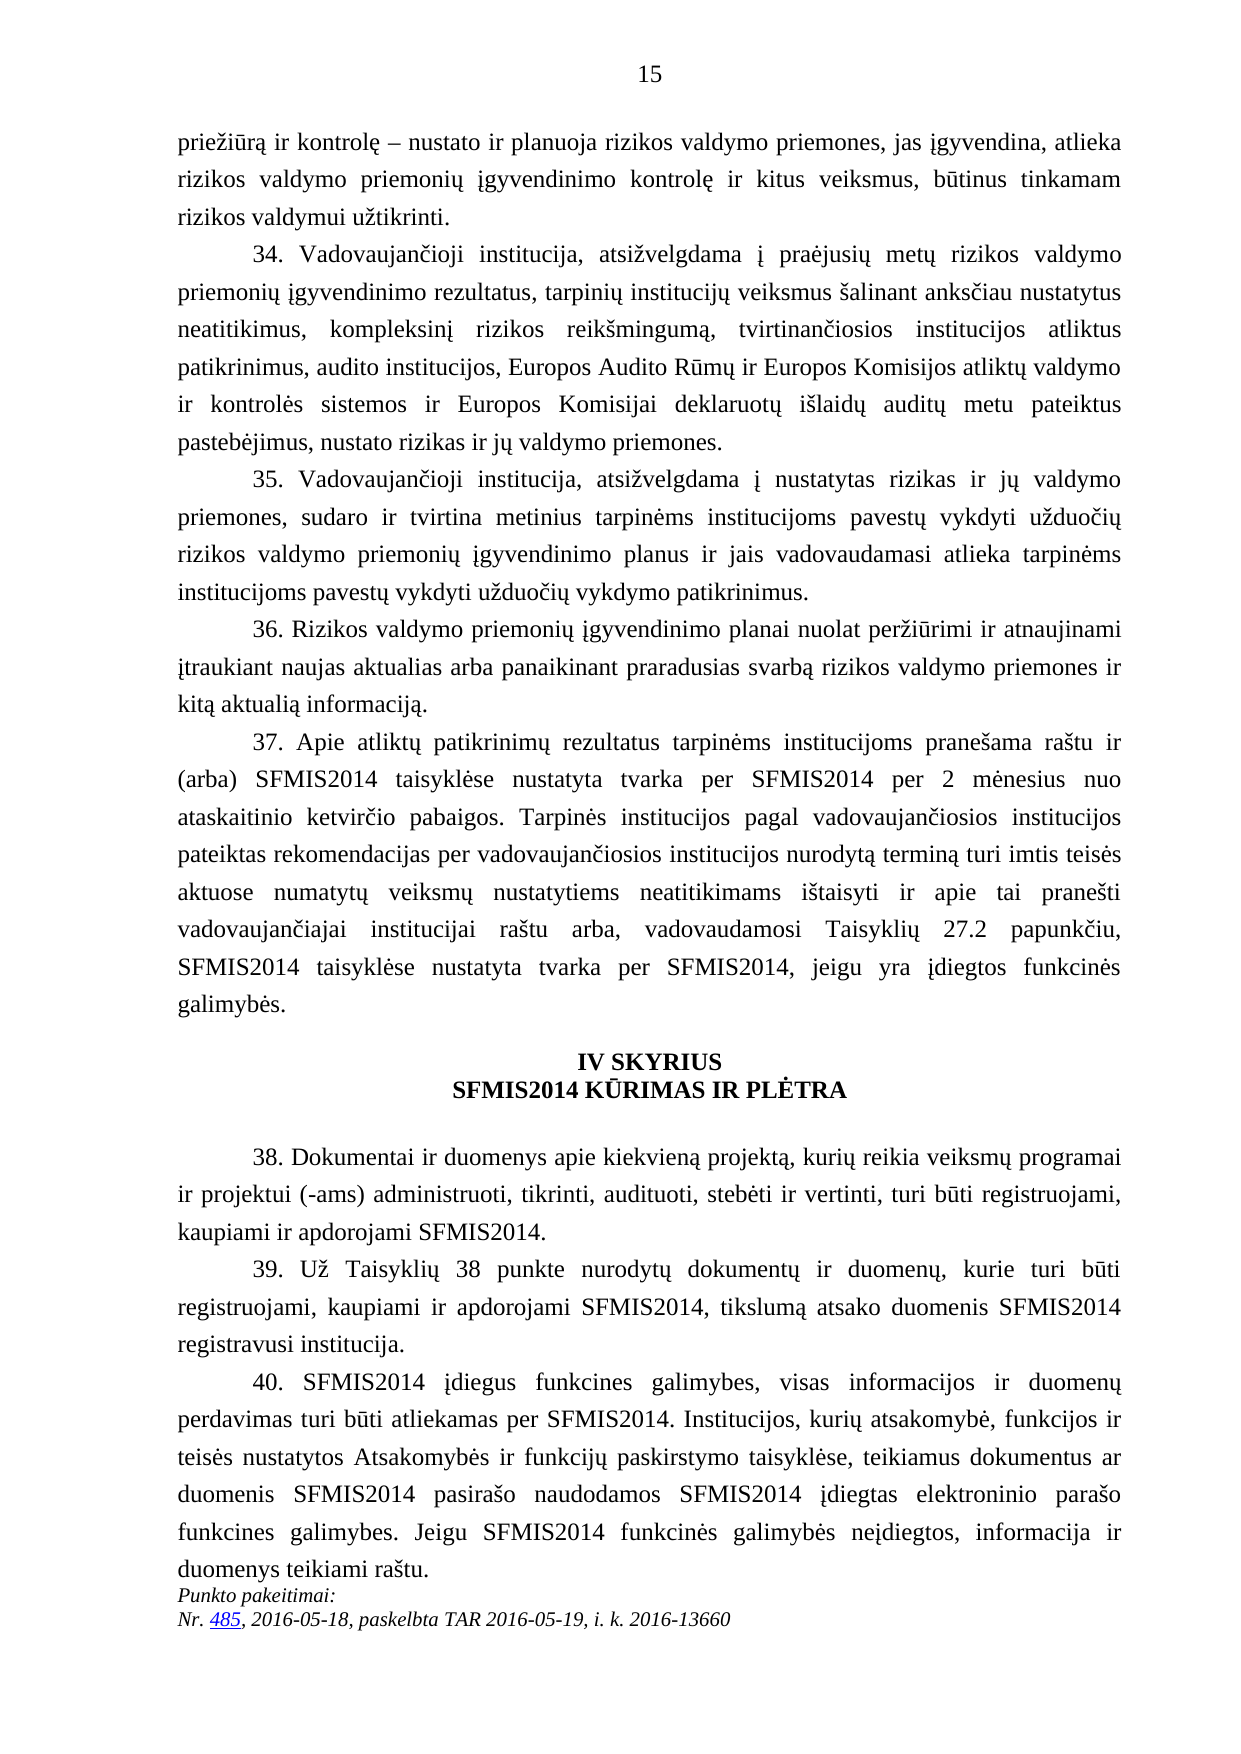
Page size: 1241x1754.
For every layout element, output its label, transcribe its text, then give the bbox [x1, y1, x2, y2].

text 36. Rizikos valdymo priemonių įgyvendinimo planai nuolat peržiūrimi ir atnaujinami įtraukiant naujas aktualias arba panaikinant praradusias svarbą rizikos valdymo priemones ir kitą aktualią informaciją. [177, 606, 1122, 718]
text Nr. 485, 2016-05-18, paskelbta TAR 2016-05-19, i. k. 2016-13660 [177, 1607, 1122, 1631]
text Punkto pakeitimai: [177, 1583, 1122, 1607]
text 34. Vadovaujančioji institucija, atsižvelgdama į praėjusių metų rizikos valdymo priemonių įgyvendinimo rezultatus, tarpinių institucijų veiksmus šalinant anksčiau nustatytus neatitikimus, kompleksinį rizikos reikšmingumą, tvirtinančiosios institucijos atliktus patikrinimus, audito institucijos, Europos Audito Rūmų ir Europos Komisijos atliktų valdymo ir kontrolės sistemos ir Europos Komisijai deklaruotų išlaidų auditų metu pateiktus pastebėjimus, nustato rizikas ir jų valdymo priemones. [177, 231, 1122, 456]
text IV SKYRIUS [177, 1047, 1122, 1076]
text 39. Už Taisyklių 38 punkte nurodytų dokumentų ir duomenų, kurie turi būti registruojami, kaupiami ir apdorojami SFMIS2014, tikslumą atsako duomenis SFMIS2014 registravusi institucija. [177, 1246, 1122, 1358]
text 37. Apie atliktų patikrinimų rezultatus tarpinėms institucijoms pranešama raštu ir (arba) SFMIS2014 taisyklėse nustatyta tvarka per SFMIS2014 per 2 mėnesius nuo ataskaitinio ketvirčio pabaigos. Tarpinės institucijos pagal vadovaujančiosios institucijos pateiktas rekomendacijas per vadovaujančiosios institucijos nurodytą terminą turi imtis teisės aktuose numatytų veiksmų nustatytiems neatitikimams ištaisyti ir apie tai pranešti vadovaujančiajai institucijai raštu arba, vadovaudamosi Taisyklių 27.2 papunkčiu, SFMIS2014 taisyklėse nustatyta tvarka per SFMIS2014, jeigu yra įdiegtos funkcinės galimybės. [177, 718, 1122, 1018]
text SFMIS2014 KŪRIMAS IR PLĖTRA [177, 1076, 1122, 1104]
text 35. Vadovaujančioji institucija, atsižvelgdama į nustatytas rizikas ir jų valdymo priemones, sudaro ir tvirtina metinius tarpinėms institucijoms pavestų vykdyti užduočių rizikos valdymo priemonių įgyvendinimo planus ir jais vadovaudamasi atlieka tarpinėms institucijoms pavestų vykdyti užduočių vykdymo patikrinimus. [177, 456, 1122, 606]
text priežiūrą ir kontrolę – nustato ir planuoja rizikos valdymo priemones, jas įgyvendina, atlieka rizikos valdymo priemonių įgyvendinimo kontrolę ir kitus veiksmus, būtinus tinkamam rizikos valdymui užtikrinti. [177, 118, 1122, 231]
text 40. SFMIS2014 įdiegus funkcines galimybes, visas informacijos ir duomenų perdavimas turi būti atliekamas per SFMIS2014. Institucijos, kurių atsakomybė, funkcijos ir teisės nustatytos Atsakomybės ir funkcijų paskirstymo taisyklėse, teikiamus dokumentus ar duomenis SFMIS2014 pasirašo naudodamos SFMIS2014 įdiegtas elektroninio parašo funkcines galimybes. Jeigu SFMIS2014 funkcinės galimybės neįdiegtos, informacija ir duomenys teikiami raštu. [177, 1358, 1122, 1583]
text 38. Dokumentai ir duomenys apie kiekvieną projektą, kurių reikia veiksmų programai ir projektui (-ams) administruoti, tikrinti, audituoti, stebėti ir vertinti, turi būti registruojami, kaupiami ir apdorojami SFMIS2014. [177, 1133, 1122, 1246]
